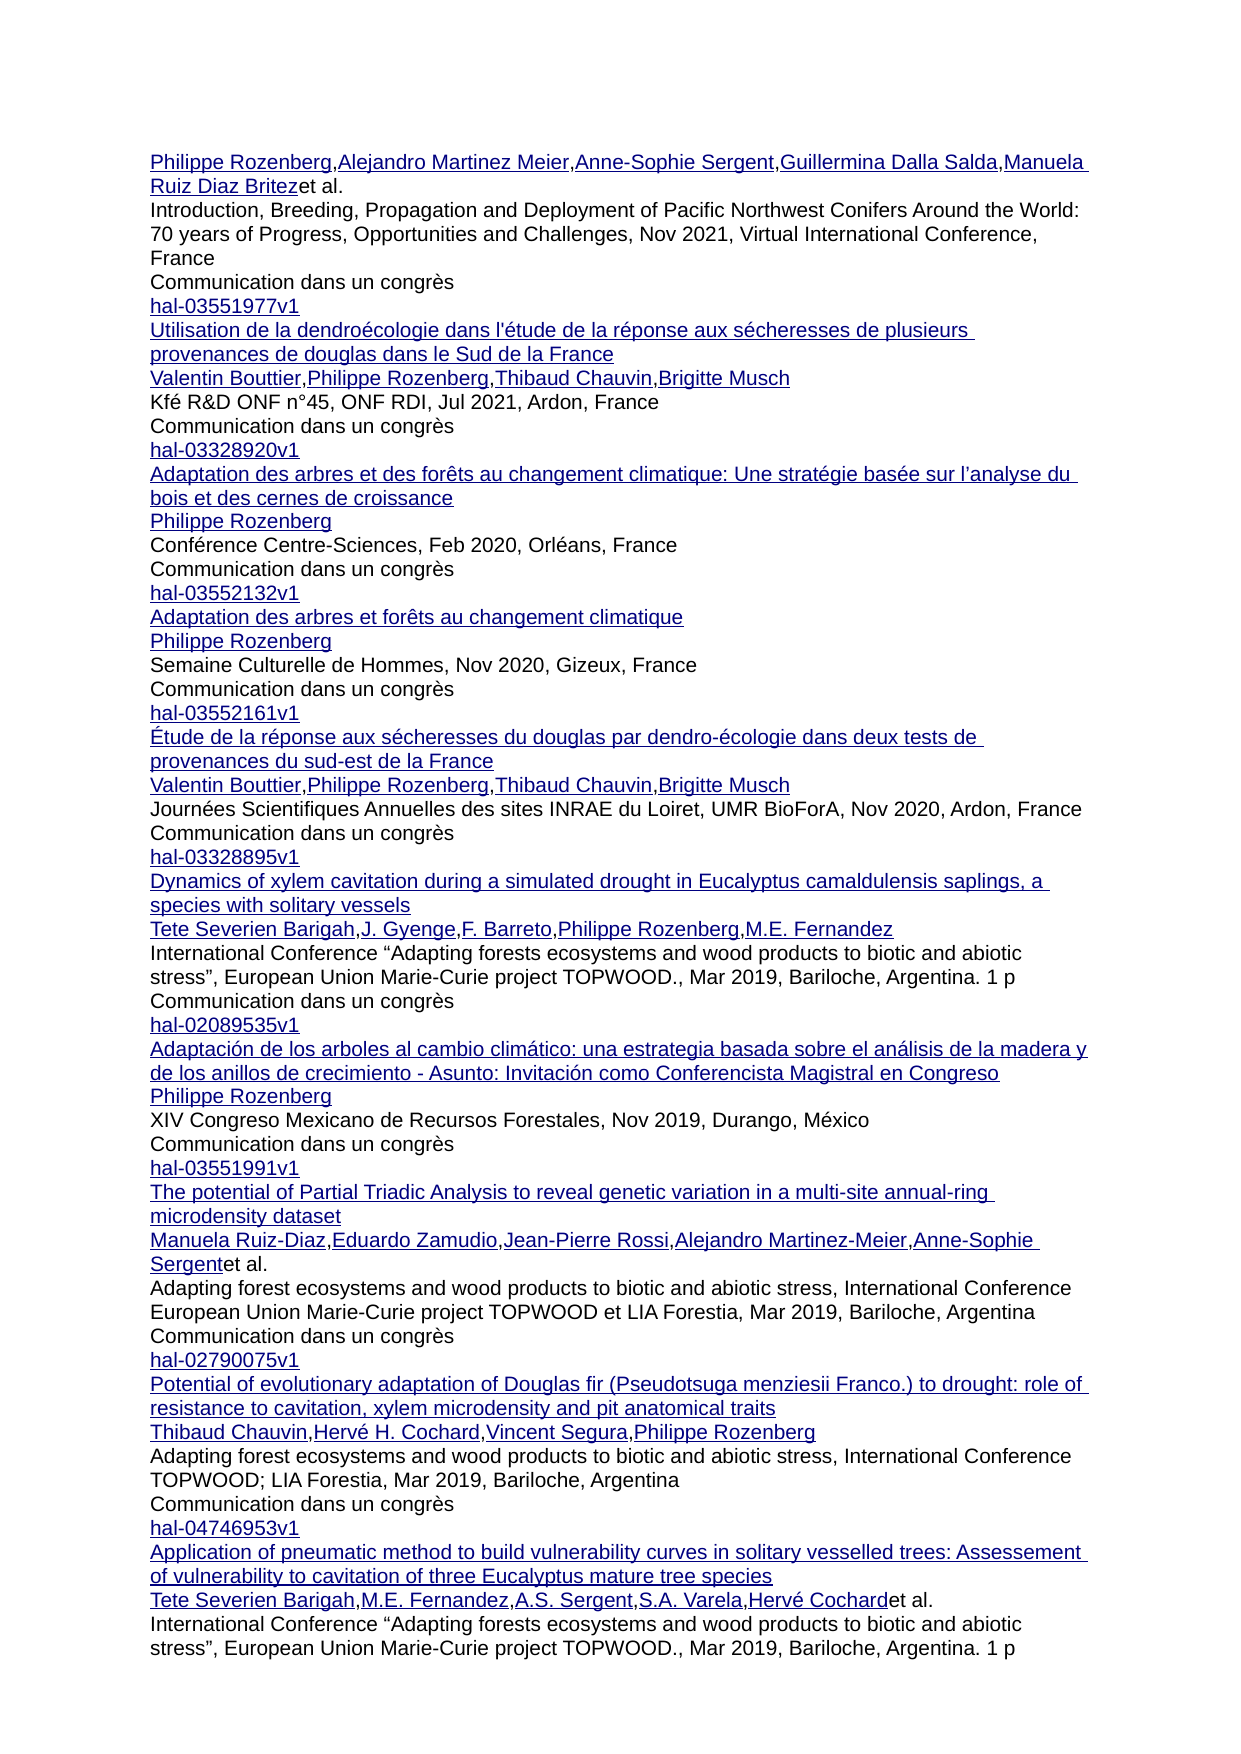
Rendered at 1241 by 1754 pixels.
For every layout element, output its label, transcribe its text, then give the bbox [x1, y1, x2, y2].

table_cell Philippe Rozenberg,Alejandro Martinez Meier,Anne-Sophie Sergent,Guillermina Dalla Salda,Manuela Ruiz Diaz Britezet al. Introduction, Breeding, Propagation and Deployment of Pacific Northwest Conifers Around the World: 70 years of Progress, Opportunities and Challenges, Nov 2021, Virtual International Conference, France Communication dans un congrès hal-03551977v1 [150, 150, 1090, 318]
table_cell Dynamics of xylem cavitation during a simulated drought in Eucalyptus camaldulensis saplings, a species with solitary vessels Tete Severien Barigah,J. Gyenge,F. Barreto,Philippe Rozenberg,M.E. Fernandez International Conference “Adapting forests ecosystems and wood products to biotic and abiotic stress”, European Union Marie-Curie project TOPWOOD., Mar 2019, Bariloche, Argentina. 1 p Communication dans un congrès hal-02089535v1 [150, 869, 1090, 1036]
table_cell Adaptation des arbres et des forêts au changement climatique: Une stratégie basée sur l’analyse du bois et des cernes de croissance Philippe Rozenberg Conférence Centre-Sciences, Feb 2020, Orléans, France Communication dans un congrès hal-03552132v1 [150, 461, 1090, 605]
table_cell Potential of evolutionary adaptation of Douglas fir (Pseudotsuga menziesii Franco.) to drought: role of resistance to cavitation, xylem microdensity and pit anatomical traits Thibaud Chauvin,Hervé H. Cochard,Vincent Segura,Philippe Rozenberg Adapting forest ecosystems and wood products to biotic and abiotic stress, International Conference TOPWOOD; LIA Forestia, Mar 2019, Bariloche, Argentina Communication dans un congrès hal-04746953v1 [150, 1372, 1090, 1539]
table_cell Application of pneumatic method to build vulnerability curves in solitary vesselled trees: Assessement of vulnerability to cavitation of three Eucalyptus mature tree species Tete Severien Barigah,M.E. Fernandez,A.S. Sergent,S.A. Varela,Hervé Cochardet al. International Conference “Adapting forests ecosystems and wood products to biotic and abiotic stress”, European Union Marie-Curie project TOPWOOD., Mar 2019, Bariloche, Argentina. 1 p [150, 1540, 1090, 1659]
table_cell Utilisation de la dendroécologie dans l'étude de la réponse aux sécheresses de plusieurs provenances de douglas dans le Sud de la France Valentin Bouttier,Philippe Rozenberg,Thibaud Chauvin,Brigitte Musch Kfé R&D ONF n°45, ONF RDI, Jul 2021, Ardon, France Communication dans un congrès hal-03328920v1 [150, 318, 1090, 461]
table_cell Adaptación de los arboles al cambio climático: una estrategia basada sobre el análisis de la madera y de los anillos de crecimiento - Asunto: Invitación como Conferencista Magistral en Congreso Philippe Rozenberg XIV Congreso Mexicano de Recursos Forestales, Nov 2019, Durango, México Communication dans un congrès hal-03551991v1 [150, 1036, 1090, 1180]
table_cell Adaptation des arbres et forêts au changement climatique Philippe Rozenberg Semaine Culturelle de Hommes, Nov 2020, Gizeux, France Communication dans un congrès hal-03552161v1 [150, 605, 1090, 725]
table_cell Étude de la réponse aux sécheresses du douglas par dendro-écologie dans deux tests de provenances du sud-est de la France Valentin Bouttier,Philippe Rozenberg,Thibaud Chauvin,Brigitte Musch Journées Scientifiques Annuelles des sites INRAE du Loiret, UMR BioForA, Nov 2020, Ardon, France Communication dans un congrès hal-03328895v1 [150, 725, 1090, 869]
table_cell The potential of Partial Triadic Analysis to reveal genetic variation in a multi-site annual-ring microdensity dataset Manuela Ruiz-Diaz,Eduardo Zamudio,Jean-Pierre Rossi,Alejandro Martinez-Meier,Anne-Sophie Sergentet al. Adapting forest ecosystems and wood products to biotic and abiotic stress, International Conference European Union Marie-Curie project TOPWOOD et LIA Forestia, Mar 2019, Bariloche, Argentina Communication dans un congrès hal-02790075v1 [150, 1180, 1090, 1372]
